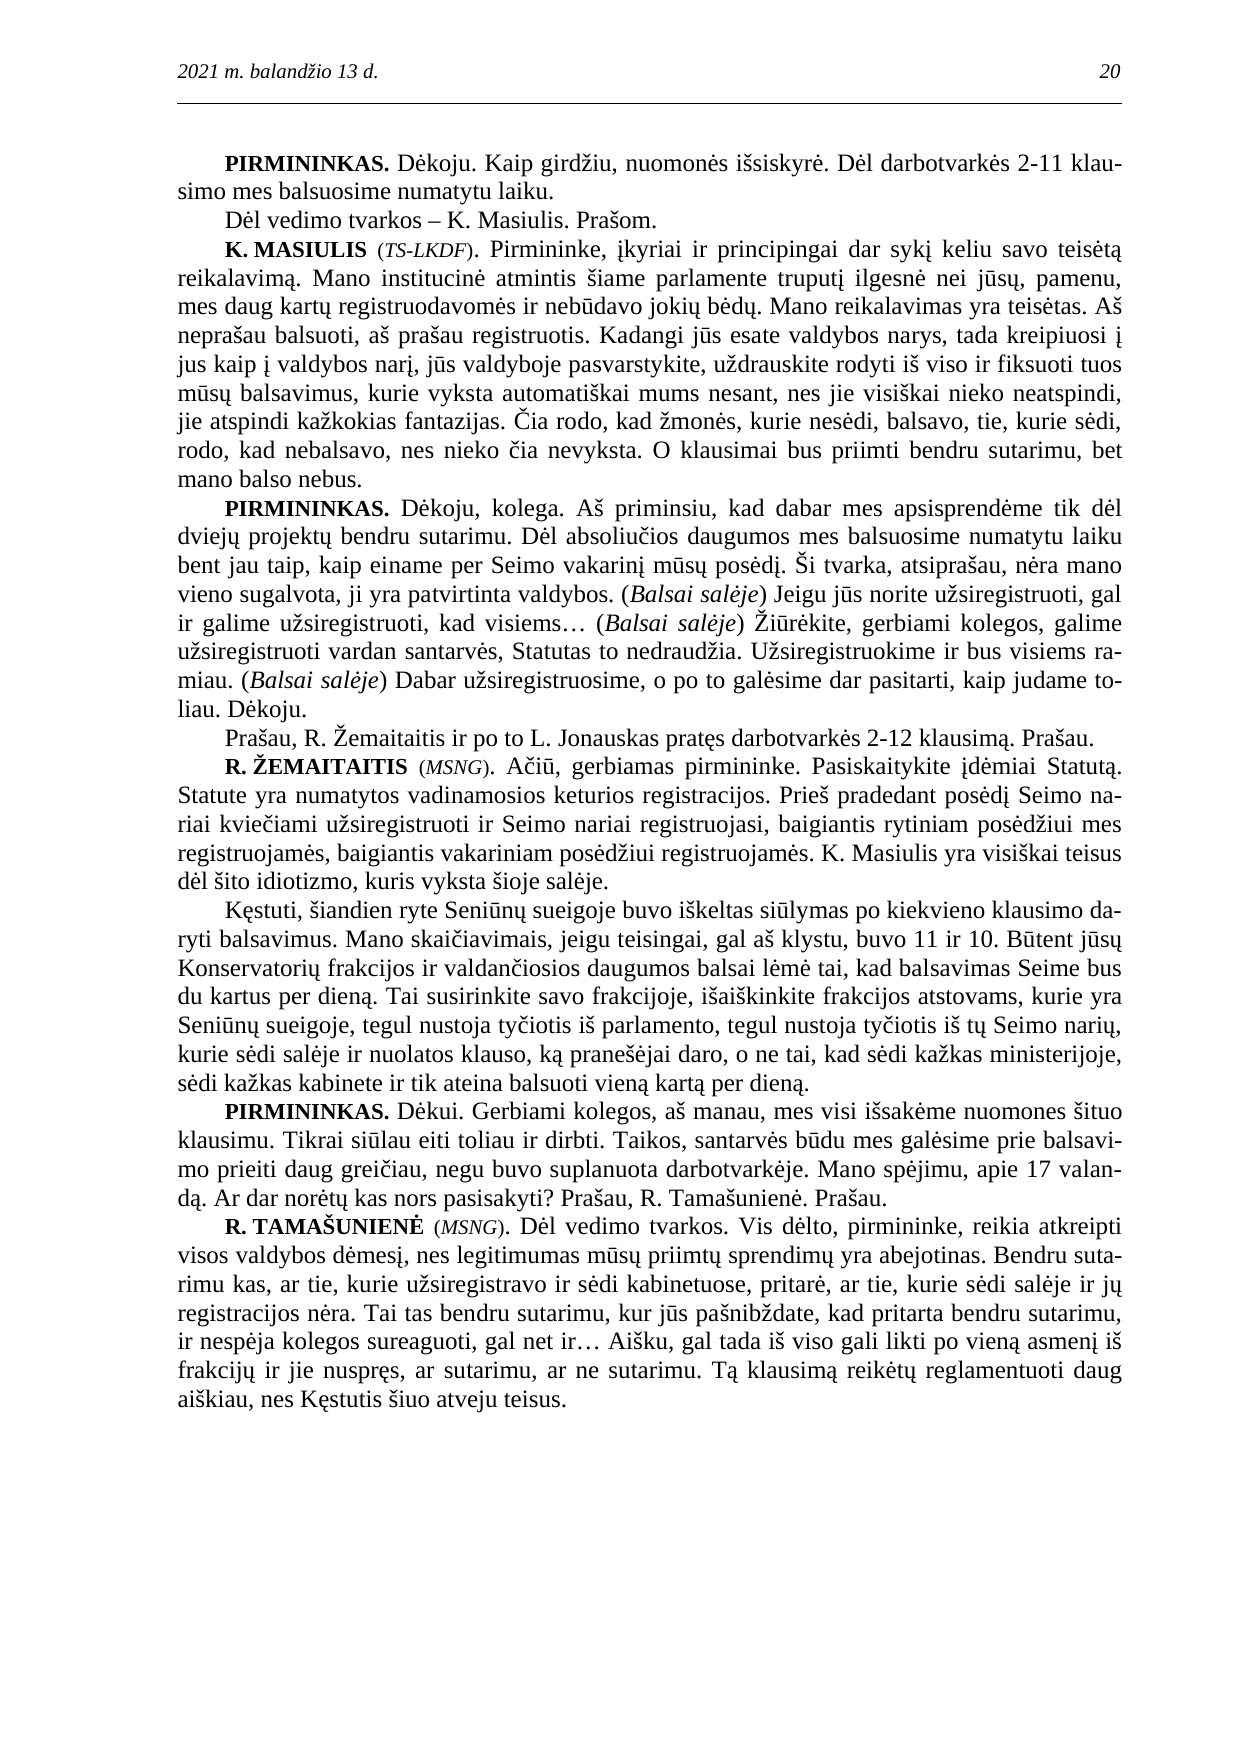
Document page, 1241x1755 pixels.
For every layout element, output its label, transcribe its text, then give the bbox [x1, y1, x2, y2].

text PIRMININKAS. Dė­ko­ju. Kaip gir­džiu, nuo­mo­nės iš­si­sky­rė. Dėl dar­bo­tvarkės 2-11 klau­si­mo mes bal­suo­si­me nu­ma­ty­tu lai­ku. [177, 148, 1122, 205]
text Pra­šau, R. Že­mai­tai­tis ir po to L. Jo­naus­kas pra­tęs dar­bo­tvarkės 2-12 klau­si­mą. Pra­šau. [177, 723, 1122, 751]
text Dėl ve­di­mo tvar­kos – K. Ma­siu­lis. Pra­šom. [177, 205, 1122, 234]
text R. ŽEMAITAITIS (MSNG). Ačiū, ger­bia­mas pir­mi­nin­ke. Pa­si­skai­ty­ki­te įdė­miai Sta­tu­tą. Sta­tu­te yra nu­ma­ty­tos va­di­na­mo­sios ke­tu­rios re­gist­ra­ci­jos. Prieš pra­de­dant po­sė­dį Sei­mo na­riai kvie­čia­mi už­si­re­gist­ruo­ti ir Sei­mo na­riai re­gist­ruo­ja­si, bai­gian­tis ry­ti­niam po­sė­džiui mes re­gist­ruo­ja­mės, bai­gian­tis va­ka­ri­niam po­sė­džiui re­gist­ruo­ja­mės. K. Ma­siu­lis yra vi­siš­kai tei­sus dėl ši­to idio­tiz­mo, ku­ris vyks­ta šio­je sa­lė­je. [177, 751, 1122, 895]
text Kęs­tu­ti, šian­dien ry­te Se­niū­nų su­ei­go­je bu­vo iš­kel­tas siū­ly­mas po kiek­vie­no klau­si­mo da­ry­ti bal­sa­vi­mus. Ma­no skai­čia­vi­mais, jei­gu tei­sin­gai, gal aš klys­tu, bu­vo 11 ir 10. Bū­tent jū­sų Kon­ser­va­to­rių frak­ci­jos ir val­dan­čio­sios dau­gu­mos bal­sai lė­mė tai, kad bal­sa­vi­mas Sei­me bus du kar­tus per die­ną. Tai su­si­rin­ki­te sa­vo frak­ci­jo­je, iš­aiš­kin­ki­te frak­ci­jos at­sto­vams, ku­rie yra Se­niū­nų su­ei­go­je, te­gul nu­sto­ja ty­čio­tis iš par­la­men­to, te­gul nu­sto­ja ty­čio­tis iš tų Sei­mo na­rių, ku­rie sė­di sa­lė­je ir nuo­la­tos klau­so, ką pra­ne­šė­jai da­ro, o ne tai, kad sė­di kaž­kas mi­nis­te­ri­jo­je, sė­di kaž­kas ka­bi­ne­te ir tik at­ei­na bal­suo­ti vie­ną kar­tą per die­ną. [177, 895, 1122, 1096]
text PIRMININKAS. Dė­kui. Ger­bia­mi ko­le­gos, aš ma­nau, mes vi­si iš­sa­kė­me nuo­mo­nes ši­tuo klau­si­mu. Tik­rai siū­lau ei­ti to­liau ir dirb­ti. Tai­kos, san­tar­vės bū­du mes ga­lė­si­me prie bal­sa­vi­mo pri­ei­ti daug grei­čiau, ne­gu bu­vo su­pla­nuo­ta dar­bo­tvarkėje. Ma­no spė­ji­mu, apie 17 va­lan­dą. Ar dar no­rė­tų kas nors pa­si­sa­ky­ti? Pra­šau, R. Ta­ma­šu­nie­nė. Pra­šau. [177, 1096, 1122, 1211]
text R. TAMAŠUNIENĖ (MSNG). Dėl ve­di­mo tvar­kos. Vis dėl­to, pir­mi­nin­ke, rei­kia at­kreip­ti vi­sos val­dy­bos dė­me­sį, nes le­gi­ti­mu­mas mū­sų pri­im­tų spren­di­mų yra abe­jo­ti­nas. Ben­dru su­ta­ri­mu kas, ar tie, ku­rie už­si­re­gist­ra­vo ir sė­di ka­bi­ne­tuo­se, pri­ta­rė, ar tie, ku­rie sė­di sa­lė­je ir jų re­gist­ra­ci­jos nė­ra. Tai tas ben­dru su­ta­ri­mu, kur jūs pa­šnibž­da­te, kad pri­tar­ta ben­dru su­ta­ri­mu, ir ne­spė­ja ko­le­gos su­re­a­guo­ti, gal net ir… Aiš­ku, gal ta­da iš vi­so ga­li lik­ti po vie­ną as­me­nį iš frak­ci­jų ir jie nu­spręs, ar su­ta­ri­mu, ar ne su­ta­ri­mu. Tą klau­si­mą rei­kė­tų reg­la­men­tuo­ti daug aiš­kiau, nes Kęs­tu­tis šiuo at­ve­ju tei­sus. [177, 1211, 1122, 1413]
text K. MASIULIS (TS-LKDF). Pir­mi­nin­ke, įky­riai ir prin­ci­pin­gai dar sy­kį ke­liu sa­vo tei­sė­tą rei­ka­la­vi­mą. Ma­no ins­ti­tu­ci­nė at­min­tis šia­me par­la­men­te tru­pu­tį il­ges­nė nei jū­sų, pa­me­nu, mes daug kar­tų re­gist­ruo­da­vo­mės ir ne­bū­da­vo jo­kių bė­dų. Ma­no rei­ka­la­vi­mas yra tei­sė­tas. Aš ne­pra­šau bal­suo­ti, aš pra­šau re­gist­ruo­tis. Ka­dan­gi jūs esa­te val­dy­bos na­rys, ta­da krei­piuo­si į jus kaip į val­dy­bos na­rį, jūs val­dy­bo­je pa­svars­ty­ki­te, už­draus­ki­te ro­dy­ti iš vi­so ir fik­suo­ti tuos mū­sų bal­sa­vi­mus, ku­rie vyks­ta au­to­ma­tiš­kai mums ne­sant, nes jie vi­siš­kai nie­ko ne­at­spin­di, jie at­spin­di kaž­ko­kias fan­ta­zi­jas. Čia ro­do, kad žmo­nės, ku­rie ne­sė­di, bal­sa­vo, tie, ku­rie sė­di, ro­do, kad ne­bal­sa­vo, nes nie­ko čia ne­vyks­ta. O klau­si­mai bus pri­im­ti ben­dru su­ta­ri­mu, bet ma­no bal­so ne­bus. [177, 234, 1122, 493]
text PIRMININKAS. Dė­ko­ju, ko­le­ga. Aš pri­min­siu, kad da­bar mes ap­si­spren­dė­me tik dėl dvie­jų pro­jek­tų ben­dru su­ta­ri­mu. Dėl ab­so­liu­čios dau­gu­mos mes bal­suo­si­me nu­ma­ty­tu lai­ku bent jau taip, kaip ei­na­me per Sei­mo va­ka­ri­nį mū­sų po­sė­dį. Ši tvar­ka, at­si­pra­šau, nė­ra ma­no vie­no su­gal­vo­ta, ji yra pa­tvir­tin­ta val­dy­bos. (Bal­sai sa­lė­je) Jei­gu jūs no­ri­te už­si­re­gist­ruo­ti, gal ir ga­li­me už­si­re­gist­ruo­ti, kad vi­siems… (Bal­sai sa­lė­je) Žiū­rė­ki­te, ger­bia­mi ko­le­gos, ga­li­me už­si­re­gist­ruo­ti var­dan san­tar­vės, Sta­tu­tas to ne­drau­džia. Už­si­re­gist­ruo­ki­me ir bus vi­siems ra­miau. (Bal­sai sa­lė­je) Da­bar už­si­re­gist­ruo­si­me, o po to ga­lė­si­me dar pa­si­tar­ti, kaip ju­da­me to­liau. Dė­ko­ju. [177, 493, 1122, 723]
